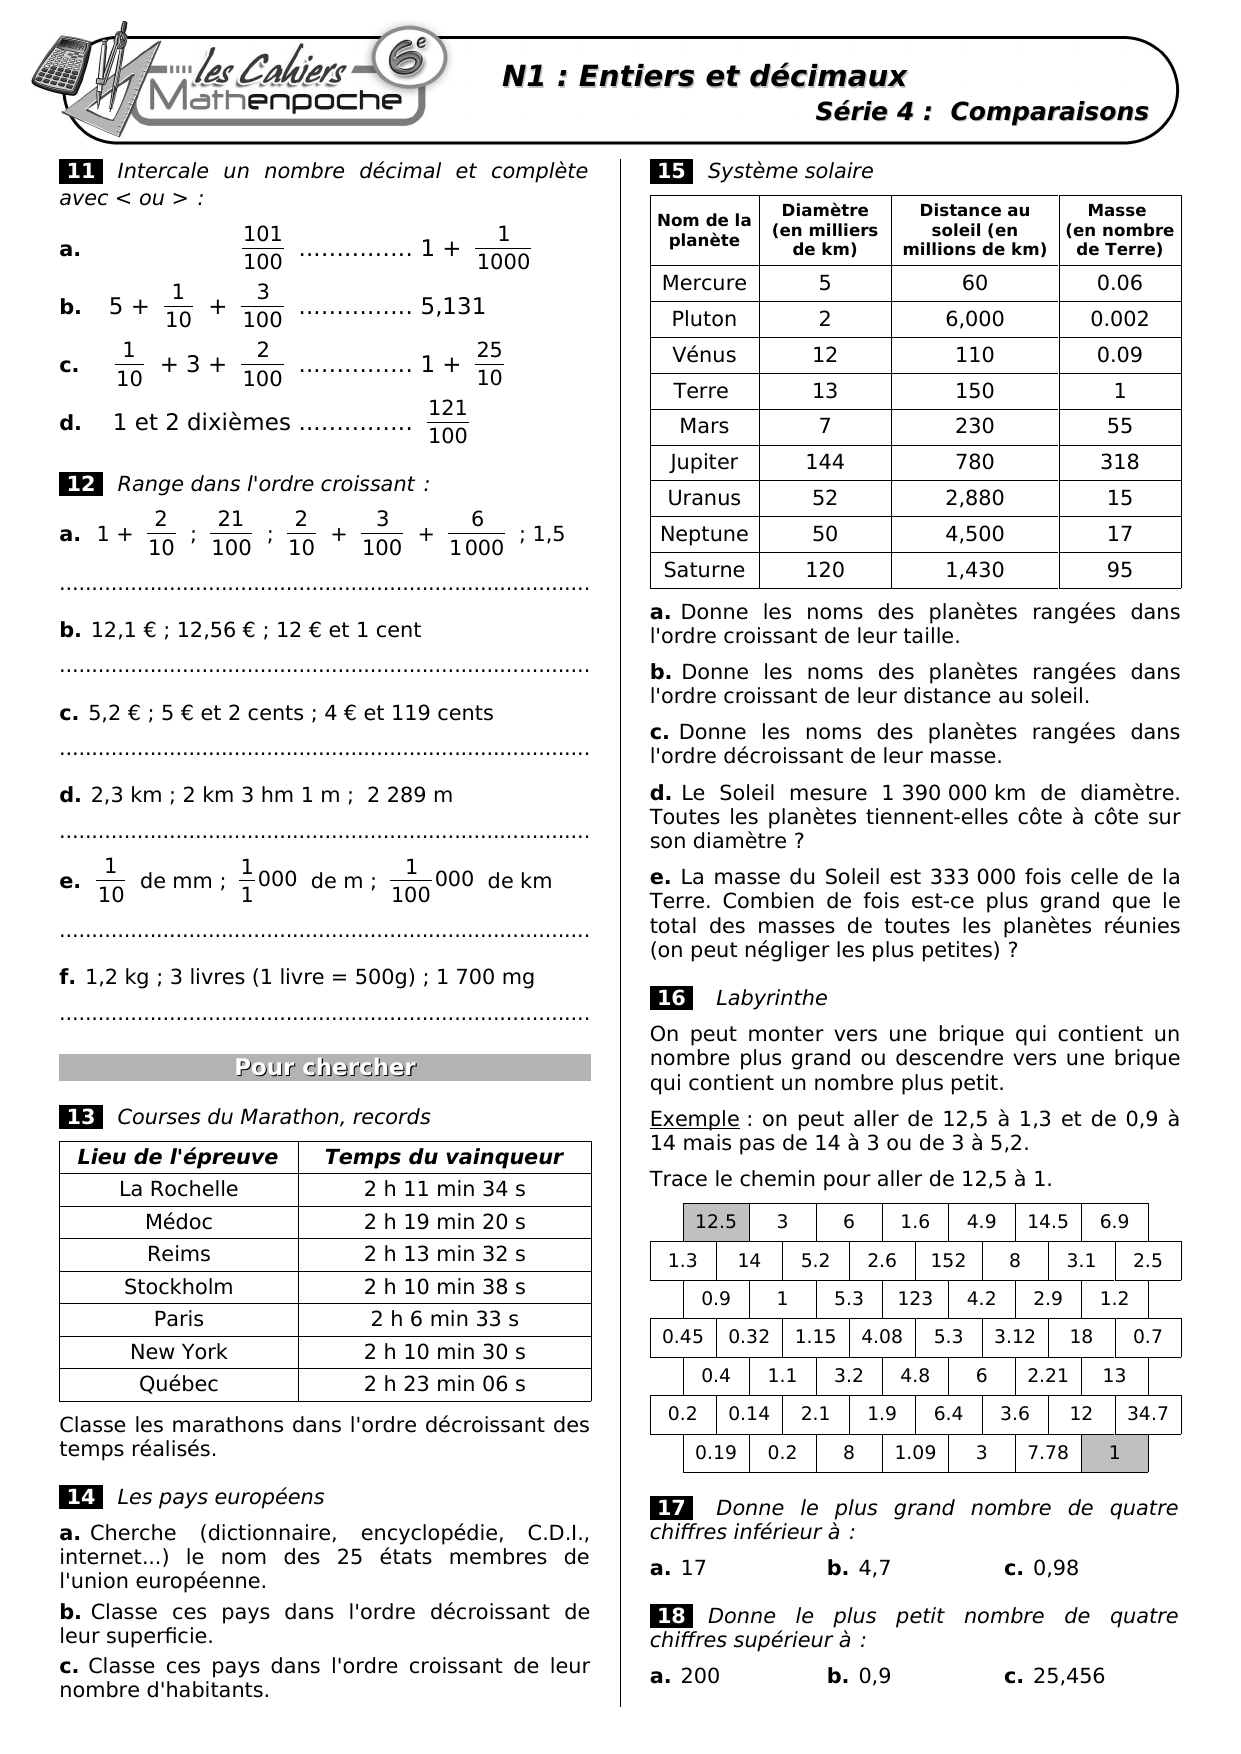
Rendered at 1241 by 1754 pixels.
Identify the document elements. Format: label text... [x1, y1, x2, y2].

table_cell 0,19 [684, 1435, 749, 1472]
table_cell 14 [717, 1242, 782, 1280]
table_cell Saturne [651, 553, 759, 588]
list Range dans l'ordre croissant : [103, 472, 591, 496]
table_cell 34,7 [1116, 1396, 1181, 1434]
table_cell Stockholm [60, 1272, 298, 1303]
table_cell Vénus [651, 338, 759, 373]
table_cell 3 [949, 1435, 1015, 1472]
table_header [650, 1203, 683, 1241]
table_cell 60 [892, 266, 1058, 301]
table_cell Pluton [651, 302, 759, 337]
table_cell 0,9 [684, 1281, 749, 1318]
table_cell 2,9 [1016, 1281, 1081, 1318]
table_cell Reims [60, 1239, 298, 1271]
table_cell 0,45 [651, 1319, 716, 1357]
table_cell 0,4 [684, 1358, 749, 1395]
table_cell 1,2 [1082, 1281, 1148, 1318]
table_cell 0,09 [1060, 338, 1181, 373]
list Donne les noms des planètes rangées dans l'ordre décroissant de leur masse. [649, 720, 1181, 769]
table_header [1149, 1203, 1181, 1241]
table_header 1,6 [883, 1204, 948, 1241]
table_cell 4,8 [883, 1358, 948, 1395]
table_cell 120 [760, 553, 891, 588]
list Les pays européens [103, 1485, 591, 1509]
list de mm ; de m ; de km [59, 855, 591, 942]
table_cell 0,002 [1060, 302, 1181, 337]
table_cell 2 h 10 min 38 s [299, 1272, 591, 1303]
list 1 et 2 dixièmes [59, 397, 591, 448]
list 17 [649, 1556, 827, 1580]
table_cell [650, 1281, 683, 1318]
table_cell Mercure [651, 266, 759, 301]
table_cell 13 [760, 374, 891, 409]
table_header Masse (en nombre de Terre) [1060, 196, 1181, 265]
table_header 6 [817, 1204, 882, 1241]
table_cell 5,3 [817, 1281, 882, 1318]
table_header 4,9 [949, 1204, 1015, 1241]
table_cell Médoc [60, 1207, 298, 1238]
list 12,1 € ; 12,56 € ; 12 € et 1 cent [59, 607, 591, 678]
table_cell Québec [60, 1369, 298, 1401]
list + 3 + 1 + [59, 338, 591, 391]
table_cell 2 [760, 302, 891, 337]
table_cell 95 [1060, 553, 1181, 588]
table_cell 4,08 [850, 1319, 915, 1357]
list Système solaire [693, 159, 1181, 184]
table_cell 4,2 [949, 1281, 1015, 1318]
table_cell 7 [760, 410, 891, 445]
table_cell 13 [1082, 1358, 1148, 1395]
table_cell Neptune [651, 517, 759, 552]
table_cell 0,32 [717, 1319, 782, 1357]
table_cell 6,4 [916, 1396, 982, 1434]
list La masse du Soleil est 333 000 fois celle de la Terre. Combien de fois est-ce plus grand que le total des masses de toutes les planètes réunies (on peut négliger les plus petites) ? [649, 865, 1181, 962]
table_cell New York [60, 1337, 298, 1368]
table_cell 780 [892, 446, 1058, 480]
table_cell 144 [760, 446, 891, 480]
text Classe les marathons dans l'ordre décroissant des temps réalisés. [59, 1413, 591, 1461]
table_cell 2 h 11 min 34 s [299, 1174, 591, 1206]
table_cell 2 h 13 min 32 s [299, 1239, 591, 1271]
table_cell 3,1 [1049, 1242, 1114, 1280]
table_header 3 [750, 1204, 816, 1241]
table_cell 3,2 [817, 1358, 882, 1395]
picture [29, 17, 1182, 151]
table_cell [1149, 1358, 1181, 1395]
table_cell 2 h 19 min 20 s [299, 1207, 591, 1238]
table_cell 0,2 [750, 1435, 816, 1472]
table_cell 0,2 [651, 1396, 716, 1434]
table_cell Mars [651, 410, 759, 445]
table_cell [1149, 1281, 1181, 1318]
table_header 12,5 [684, 1204, 749, 1241]
list 200 [649, 1664, 827, 1688]
table_cell 2,1 [783, 1396, 849, 1434]
table_header Lieu de l'épreuve [60, 1142, 298, 1173]
table_cell 2 h 23 min 06 s [299, 1369, 591, 1401]
table_cell 2,6 [850, 1242, 915, 1280]
table_cell 55 [1060, 410, 1181, 445]
table_header Temps du vainqueur [299, 1142, 591, 1173]
list 0,9 [827, 1664, 1004, 1688]
table_header Distance au soleil (en millions de km) [892, 196, 1058, 265]
list Classe ces pays dans l'ordre décroissant de leur superficie. [59, 1600, 591, 1648]
table_cell 18 [1049, 1319, 1114, 1357]
table_cell 150 [892, 374, 1058, 409]
table_cell 2,21 [1016, 1358, 1081, 1395]
list Le Soleil mesure 1 390 000 km de diamètre. Toutes les planètes tiennent-elles côte à côte sur son diamètre ? [649, 781, 1181, 853]
table_cell 5,3 [916, 1319, 982, 1357]
table_cell 2 880 [892, 481, 1058, 516]
list 25,456 [1004, 1664, 1181, 1688]
table_cell 2 h 10 min 30 s [299, 1337, 591, 1368]
list 1,2 kg ; 3 livres (1 livre = 500g) ; 1 700 mg [59, 954, 591, 1025]
table_cell 17 [1060, 517, 1181, 552]
list Donne le plus grand nombre de quatre chiffres inférieur à : [649, 1496, 1181, 1544]
table_cell 0,06 [1060, 266, 1181, 301]
list 5,2 € ; 5 € et 2 cents ; 4 € et 119 cents [59, 690, 591, 761]
list 1 + ; ; + + ; 1,5 [59, 508, 591, 595]
table_cell 15 [1060, 481, 1181, 516]
table_cell 230 [892, 410, 1058, 445]
table_cell [1149, 1435, 1181, 1472]
table_cell [650, 1358, 683, 1395]
table_cell 5 [760, 266, 891, 301]
table_cell 8 [983, 1242, 1048, 1280]
list 5 + + 5,131 [59, 280, 591, 332]
list 1 + [59, 222, 591, 274]
table_header Diamètre (en milliers de km) [760, 196, 891, 265]
list 2,3 km ; 2 km 3 hm 1 m ; 2 289 m [59, 772, 591, 843]
table_cell Jupiter [651, 446, 759, 480]
list Courses du Marathon, records [103, 1105, 591, 1129]
table_cell 1,09 [883, 1435, 948, 1472]
table_cell 1 [750, 1281, 816, 1318]
table_cell 0,14 [717, 1396, 782, 1434]
table_cell 1,3 [651, 1242, 716, 1280]
text Trace le chemin pour aller de 12,5 à 1. [649, 1167, 1181, 1191]
table_cell 12 [1049, 1396, 1114, 1434]
table_cell La Rochelle [60, 1174, 298, 1206]
table_cell 0,7 [1116, 1319, 1181, 1357]
table_cell 3,6 [983, 1396, 1048, 1434]
table_header 14,5 [1016, 1204, 1081, 1241]
table_cell 123 [883, 1281, 948, 1318]
list Donne le plus petit nombre de quatre chiffres supérieur à : [649, 1604, 1181, 1652]
table_cell 6 [949, 1358, 1015, 1395]
table_cell 8 [817, 1435, 882, 1472]
list 0,98 [1004, 1556, 1181, 1580]
list Intercale un nombre décimal et complète avec < ou > : [59, 159, 591, 210]
table_cell 1 430 [892, 553, 1058, 588]
table_cell 1,15 [783, 1319, 849, 1357]
text Exemple : on peut aller de 12,5 à 1,3 et de 0,9 à 14 mais pas de 14 à 3 ou de 3 à 5,2. [649, 1107, 1181, 1155]
table_cell 1 [1060, 374, 1181, 409]
list Labyrinthe [693, 986, 1181, 1010]
table_cell 5,2 [783, 1242, 849, 1280]
table_cell 6 000 [892, 302, 1058, 337]
list Donne les noms des planètes rangées dans l'ordre croissant de leur distance au soleil. [649, 660, 1181, 709]
table_cell 50 [760, 517, 891, 552]
table_cell 1 [1082, 1435, 1148, 1472]
list Pour chercher [59, 1054, 591, 1081]
table_cell 110 [892, 338, 1058, 373]
text On peut monter vers une brique qui contient un nombre plus grand ou descendre vers une brique qui contient un nombre plus petit. [649, 1022, 1181, 1095]
table_cell 152 [916, 1242, 982, 1280]
table_cell Uranus [651, 481, 759, 516]
table_header 6,9 [1082, 1204, 1148, 1241]
table_cell 52 [760, 481, 891, 516]
table_cell 1,9 [850, 1396, 915, 1434]
list Donne les noms des planètes rangées dans l'ordre croissant de leur taille. [649, 600, 1181, 648]
table_cell Terre [651, 374, 759, 409]
table_cell 3,12 [983, 1319, 1048, 1357]
list 4,7 [827, 1556, 1004, 1580]
table_cell 12 [760, 338, 891, 373]
list Cherche (dictionnaire, encyclopédie, C.D.I., internet...) le nom des 25 états membres de l'union européenne. [59, 1521, 591, 1594]
table_cell 4 500 [892, 517, 1058, 552]
table_header Nom de la planète [651, 196, 759, 265]
table_cell 1,1 [750, 1358, 816, 1395]
list Classe ces pays dans l'ordre croissant de leur nombre d'habitants. [59, 1654, 591, 1703]
table_cell [650, 1435, 683, 1472]
table_cell 318 [1060, 446, 1181, 480]
table_cell 2 h 6 min 33 s [299, 1304, 591, 1336]
table_cell 2,5 [1116, 1242, 1181, 1280]
table_cell Paris [60, 1304, 298, 1336]
table_cell 7,78 [1016, 1435, 1081, 1472]
